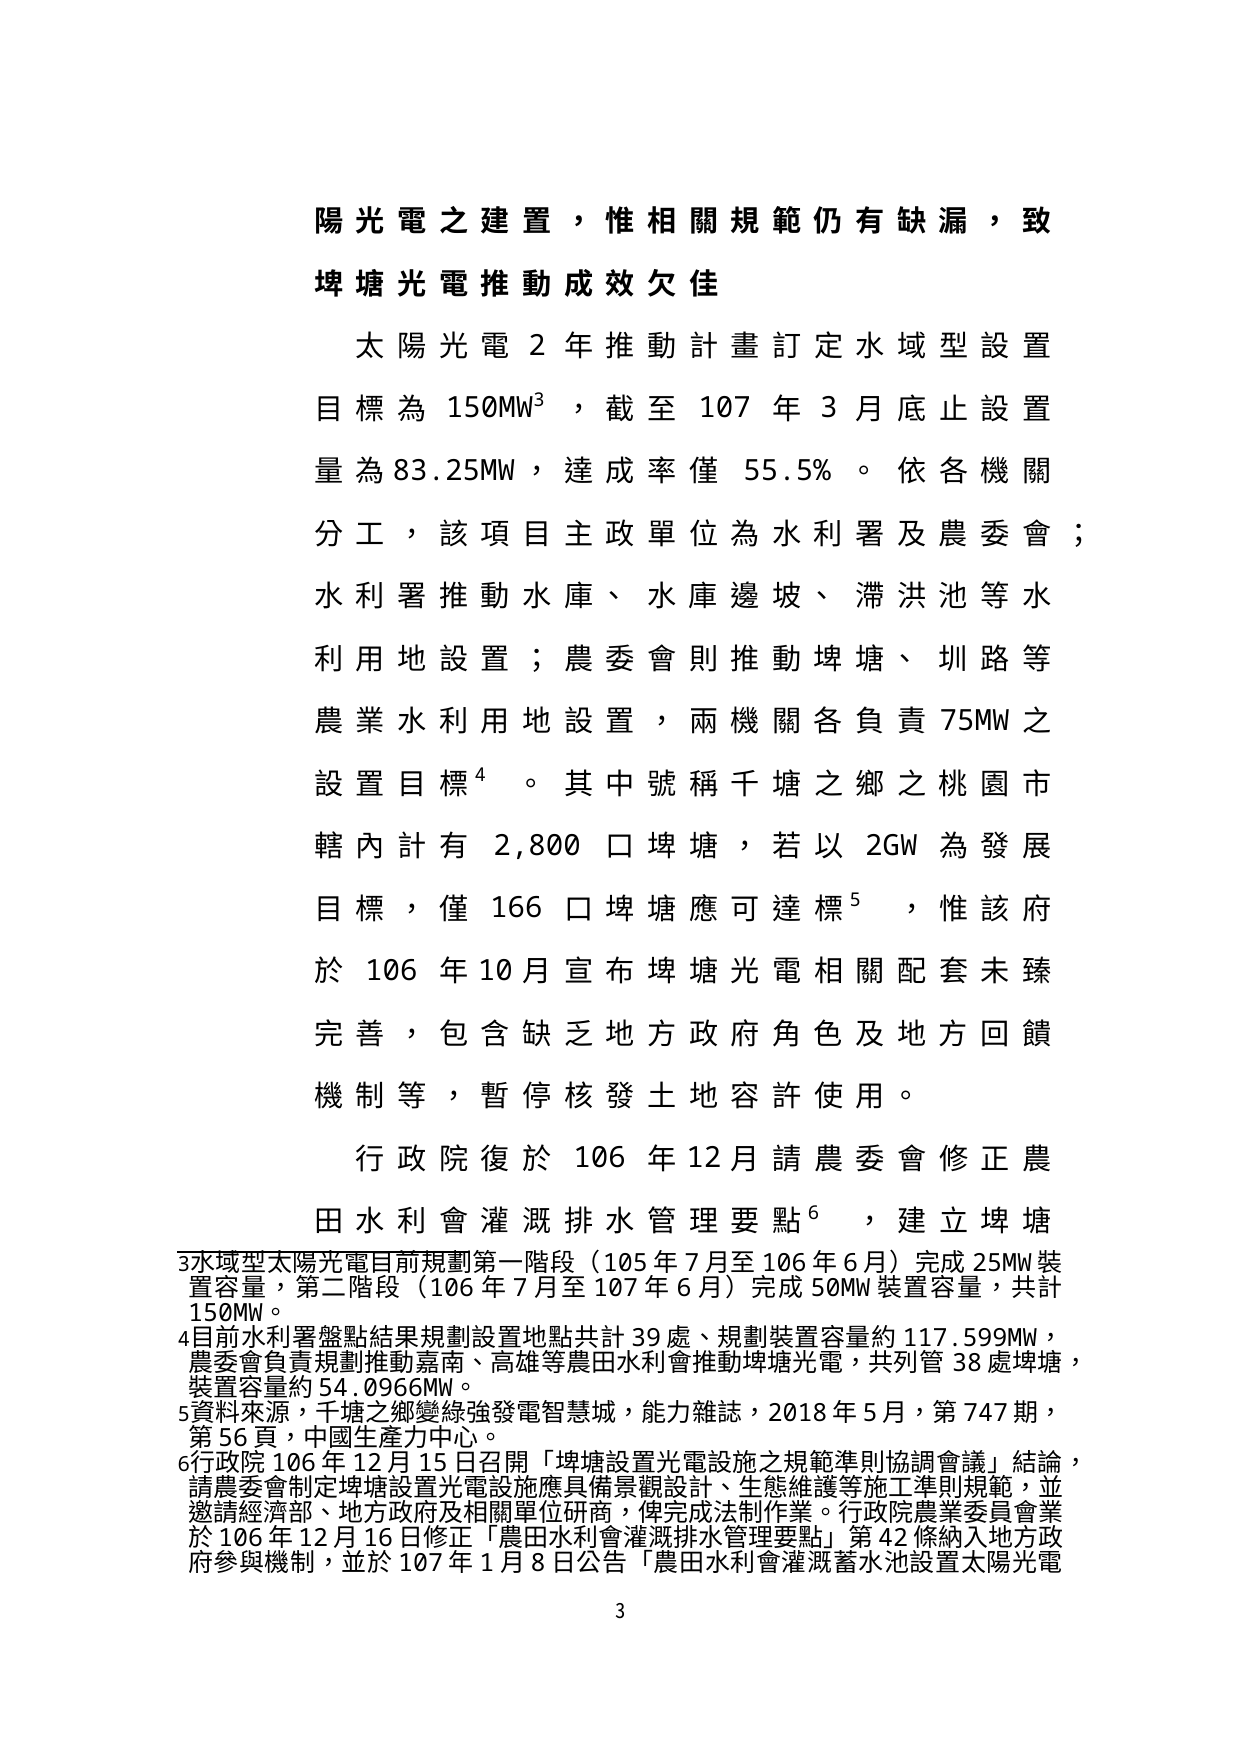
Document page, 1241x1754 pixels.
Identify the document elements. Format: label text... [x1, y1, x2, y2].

text 目前水利署盤點結果規劃設置地點共計39處、規劃裝置容量約117.599MW，農委會負責規劃推動嘉南、高雄等農田水利會推動埤塘光電，共列管38處埤塘，裝置容量約54.0966MW。 [177, 1327, 1063, 1402]
text 行政院106年12月15日召開「埤塘設置光電設施之規範準則協調會議」結論，請農委會制定埤塘設置光電設施應具備景觀設計、生態維護等施工準則規範，並邀請經濟部、地方政府及相關單位研商，俾完成法制作業。行政院農業委員會業於106年12月16日修正「農田水利會灌溉排水管理要點」第42條納入地方政府參與機制，並於107年1月8日公告「農田水利會灌溉蓄水池設置太陽光電設施管理原則」，針對設置規劃、施工工法、水質監測、生態環境建立埤塘設置規範，俾利各地方政府遵循辦理，爰續為核發土地容許使用同意函。 [177, 1452, 1063, 1577]
text 太陽光電2年推動計畫訂定水域型設置目標為150MW，截至107年3月底止設置量為83.25MW，達成率僅55.5%。依各機關分工，該項目主政單位為水利署及農委會；水利署推動水庫、水庫邊坡、滯洪池等水利用地設置；農委會則推動埤塘、圳路等農業水利用地設置，兩機關各負責75MW之設置目標。其中號稱千塘之鄉之桃園市轄內計有2,800口埤塘，若以2GW為發展目標，僅166口埤塘應可達標，惟該府於106年10月宣布埤塘光電相關配套未臻完善，包含缺乏地方政府角色及地方回饋機制等，暫停核發土地容許使用。 [271, 302, 1058, 1115]
text 陽光電之建置，惟相關規範仍有缺漏，致埤塘光電推動成效欠佳 [242, 177, 1058, 302]
text 資料來源，千塘之鄉變綠強發電智慧城，能力雜誌，2018年5月，第747期，第56頁，中國生產力中心。 [177, 1402, 1063, 1452]
text 水域型太陽光電目前規劃第一階段（105年7月至106年6月）完成25MW裝置容量，第二階段（106年7月至107年6月）完成50MW裝置容量，共計150MW。 [177, 1252, 1063, 1327]
text 行政院復於106年12月請農委會修正農田水利會灌溉排水管理要點，建立埤塘相關規範，俾利各機關遵循；惟上述法規修正後，桃園市政府統計所核發17口埤塘光電土地容許函，仍有6口業者撤回申請，主因係上述規範仍有缺漏，致民眾陳情不斷。 [271, 1115, 1058, 1240]
